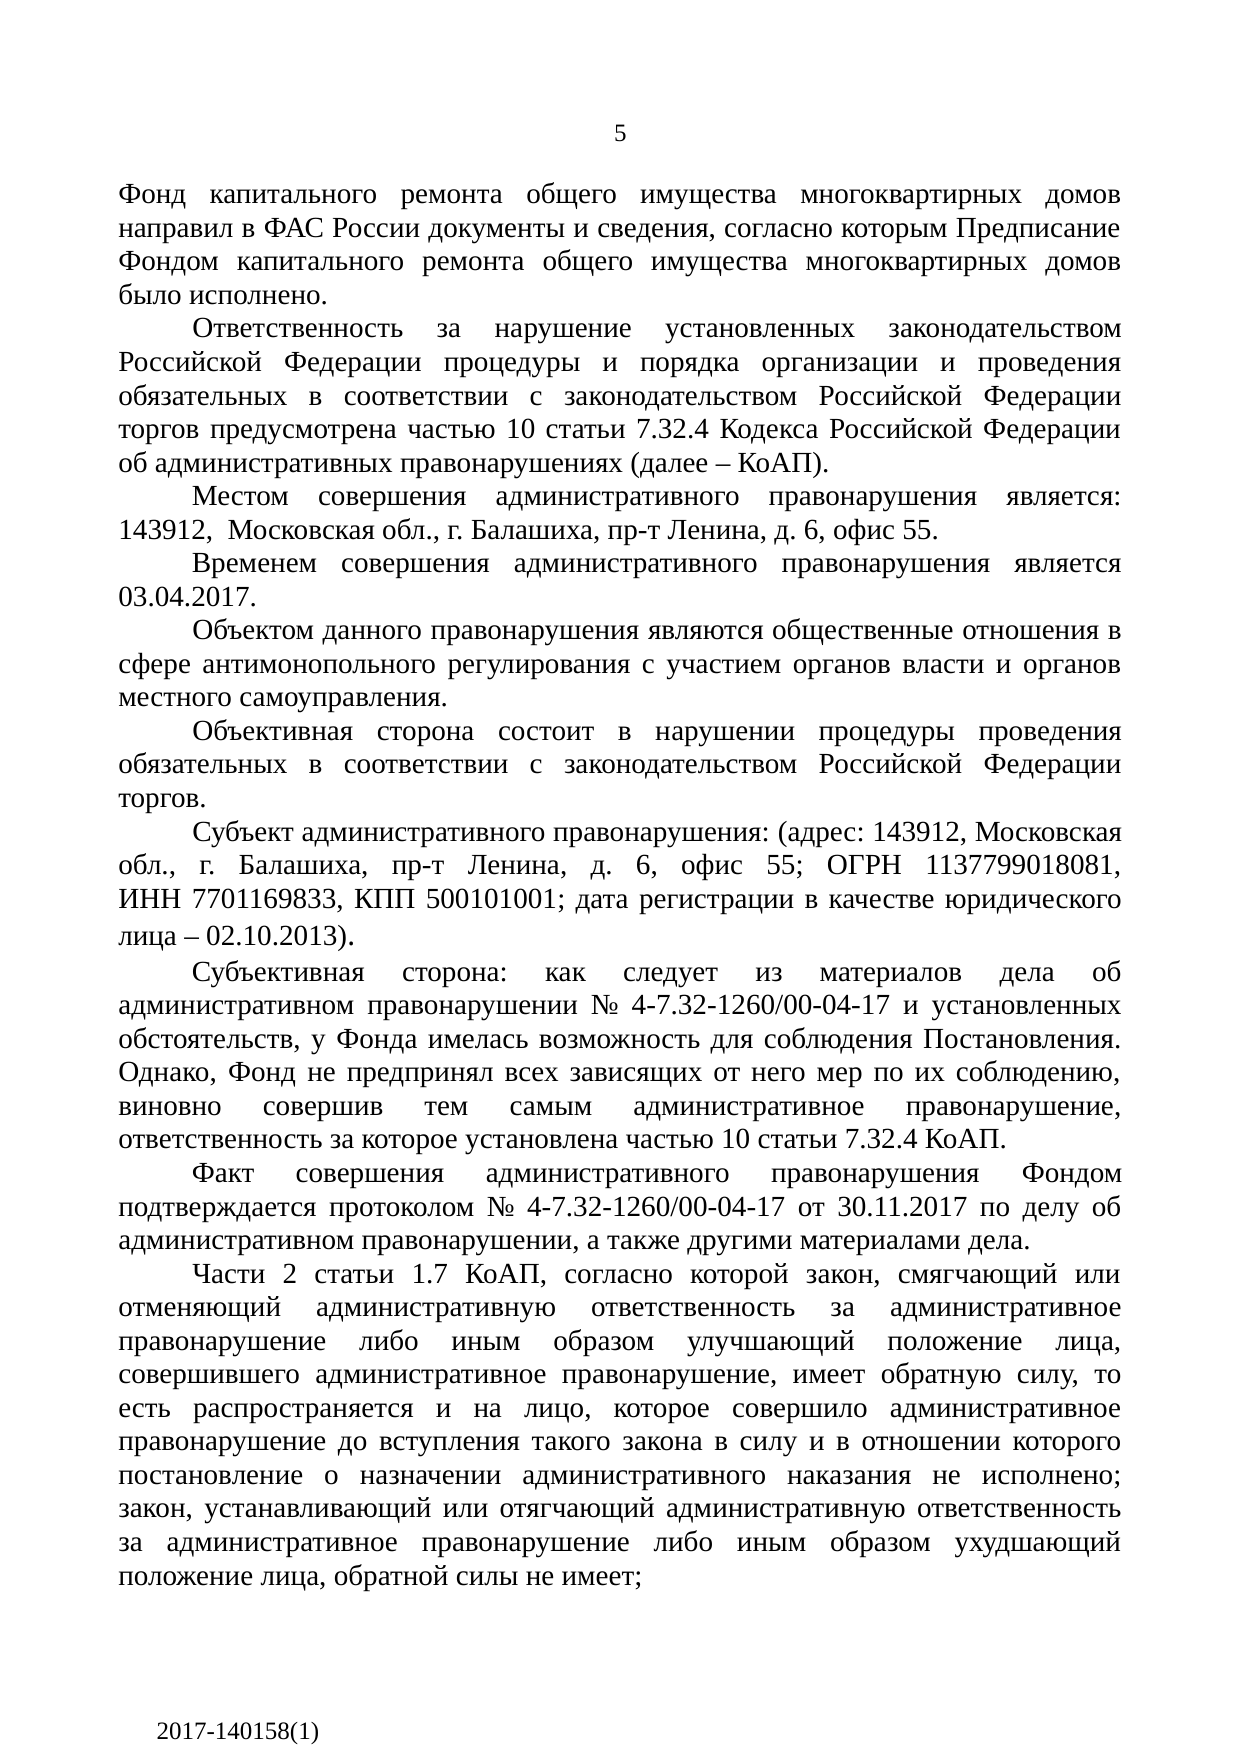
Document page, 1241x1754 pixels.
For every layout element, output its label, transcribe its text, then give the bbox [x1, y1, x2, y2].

text Фонд капитального ремонта общего имущества многоквартирных домов направил в ФАС России документы и сведения, согласно которым Предписание Фондом капитального ремонта общего имущества многоквартирных домов было исполнено. [118, 176, 1122, 311]
text Объективная сторона состоит в нарушении процедуры проведения обязательных в соответствии с законодательством Российской Федерации торгов. [118, 713, 1122, 814]
text Объектом данного правонарушения являются общественные отношения в сфере антимонопольного регулирования с участием органов власти и органов местного самоуправления. [118, 612, 1122, 713]
text Местом совершения административного правонарушения является: 143912, Московская обл., г. Балашиха, пр-т Ленина, д. 6, офис 55. [118, 478, 1122, 545]
text Ответственность за нарушение установленных законодательством Российской Федерации процедуры и порядка организации и проведения обязательных в соответствии с законодательством Российской Федерации торгов предусмотрена частью 10 статьи 7.32.4 Кодекса Российской Федерации об административных правонарушениях (далее – КоАП). [118, 311, 1122, 478]
text Субъект административного правонарушения: (адрес: 143912, Московская обл., г. Балашиха, пр-т Ленина, д. 6, офис 55; ОГРН 1137799018081, ИНН 7701169833, КПП 500101001; дата регистрации в качестве юридического лица – 02.10.2013). [118, 814, 1122, 954]
text Временем совершения административного правонарушения является 03.04.2017. [118, 545, 1122, 612]
text Части 2 статьи 1.7 КоАП, согласно которой закон, смягчающий или отменяющий административную ответственность за административное правонарушение либо иным образом улучшающий положение лица, совершившего административное правонарушение, имеет обратную силу, то есть распространяется и на лицо, которое совершило административное правонарушение до вступления такого закона в силу и в отношении которого постановление о назначении административного наказания не исполнено; закон, устанавливающий или отягчающий административную ответственность за административное правонарушение либо иным образом ухудшающий положение лица, обратной силы не имеет; [118, 1256, 1122, 1591]
text Субъективная сторона: как следует из материалов дела об административном правонарушении № 4-7.32-1260/00-04-17 и установленных обстоятельств, у Фонда имелась возможность для соблюдения Постановления. Однако, Фонд не предпринял всех зависящих от него мер по их соблюдению, виновно совершив тем самым административное правонарушение, ответственность за которое установлена частью 10 статьи 7.32.4 КоАП. [118, 954, 1122, 1155]
text Факт совершения административного правонарушения Фондом подтверждается протоколом № 4-7.32-1260/00-04-17 от 30.11.2017 по делу об административном правонарушении, а также другими материалами дела. [118, 1155, 1122, 1256]
